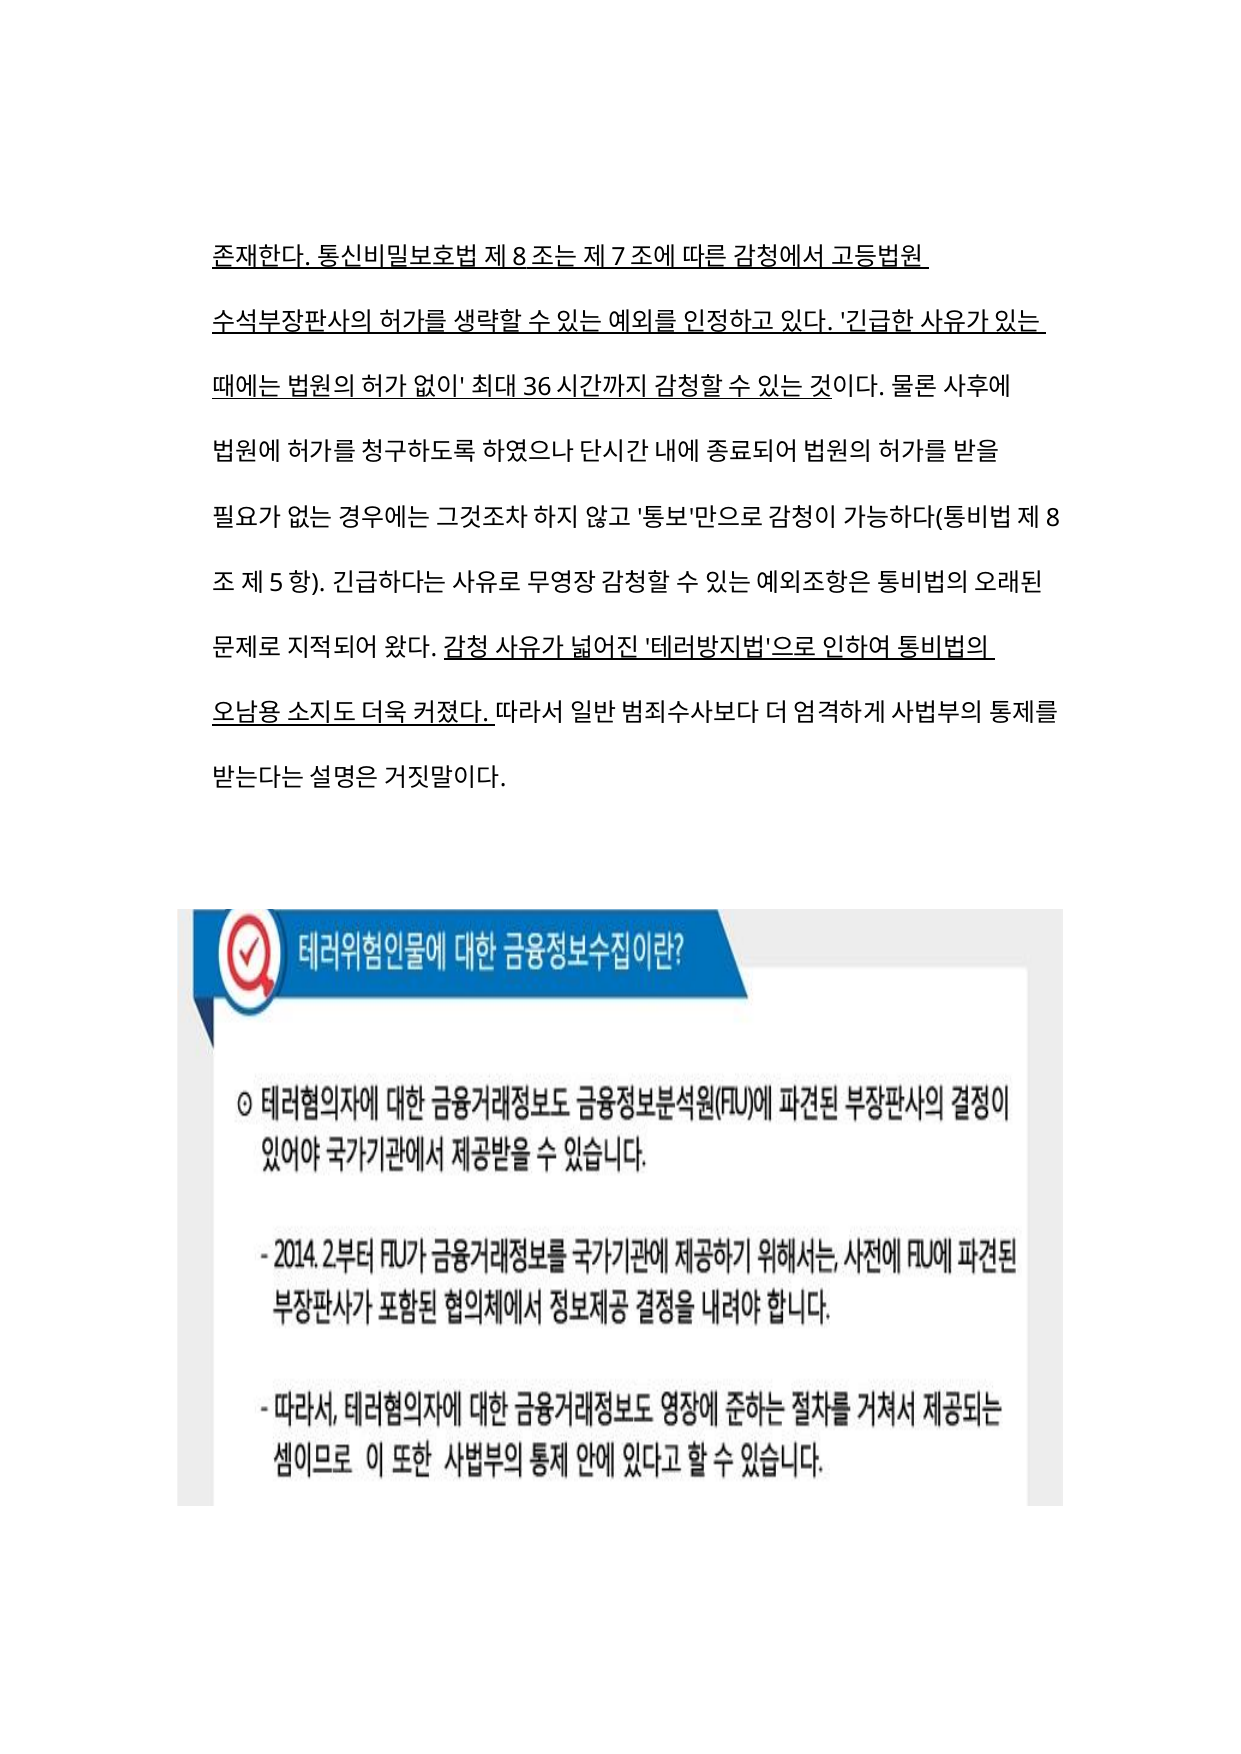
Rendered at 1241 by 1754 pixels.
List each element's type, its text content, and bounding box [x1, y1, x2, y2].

picture [177, 909, 1063, 1506]
text 존재한다. 통신비밀보호법 제8조는 제7조에 따른 감청에서 고등법원 수석부장판사의 허가를 생략할 수 있는 예외를 인정하고 있다. '긴급한 사유가 있는 때에는 법원의 허가 없이' 최대 36시간까지 감청할 수 있는 것이다. 물론 사후에 법원에 허가를 청구하도록 하였으나 단시간 내에 종료되어 법원의 허가를 받을 필요가 없는 경우에는 그것조차 하지 않고 '통보'만으로 감청이 가능하다(통비법 제8조 제5항). 긴급하다는 사유로 무영장 감청할 수 있는 예외조항은 통비법의 오래된 문제로 지적되어 왔다. 감청 사유가 넓어진 '테러방지법'으로 인하여 통비법의 오남용 소지도 더욱 커졌다. 따라서 일반 범죄수사보다 더 엄격하게 사법부의 통제를 받는다는 설명은 거짓말이다. [177, 236, 1063, 794]
